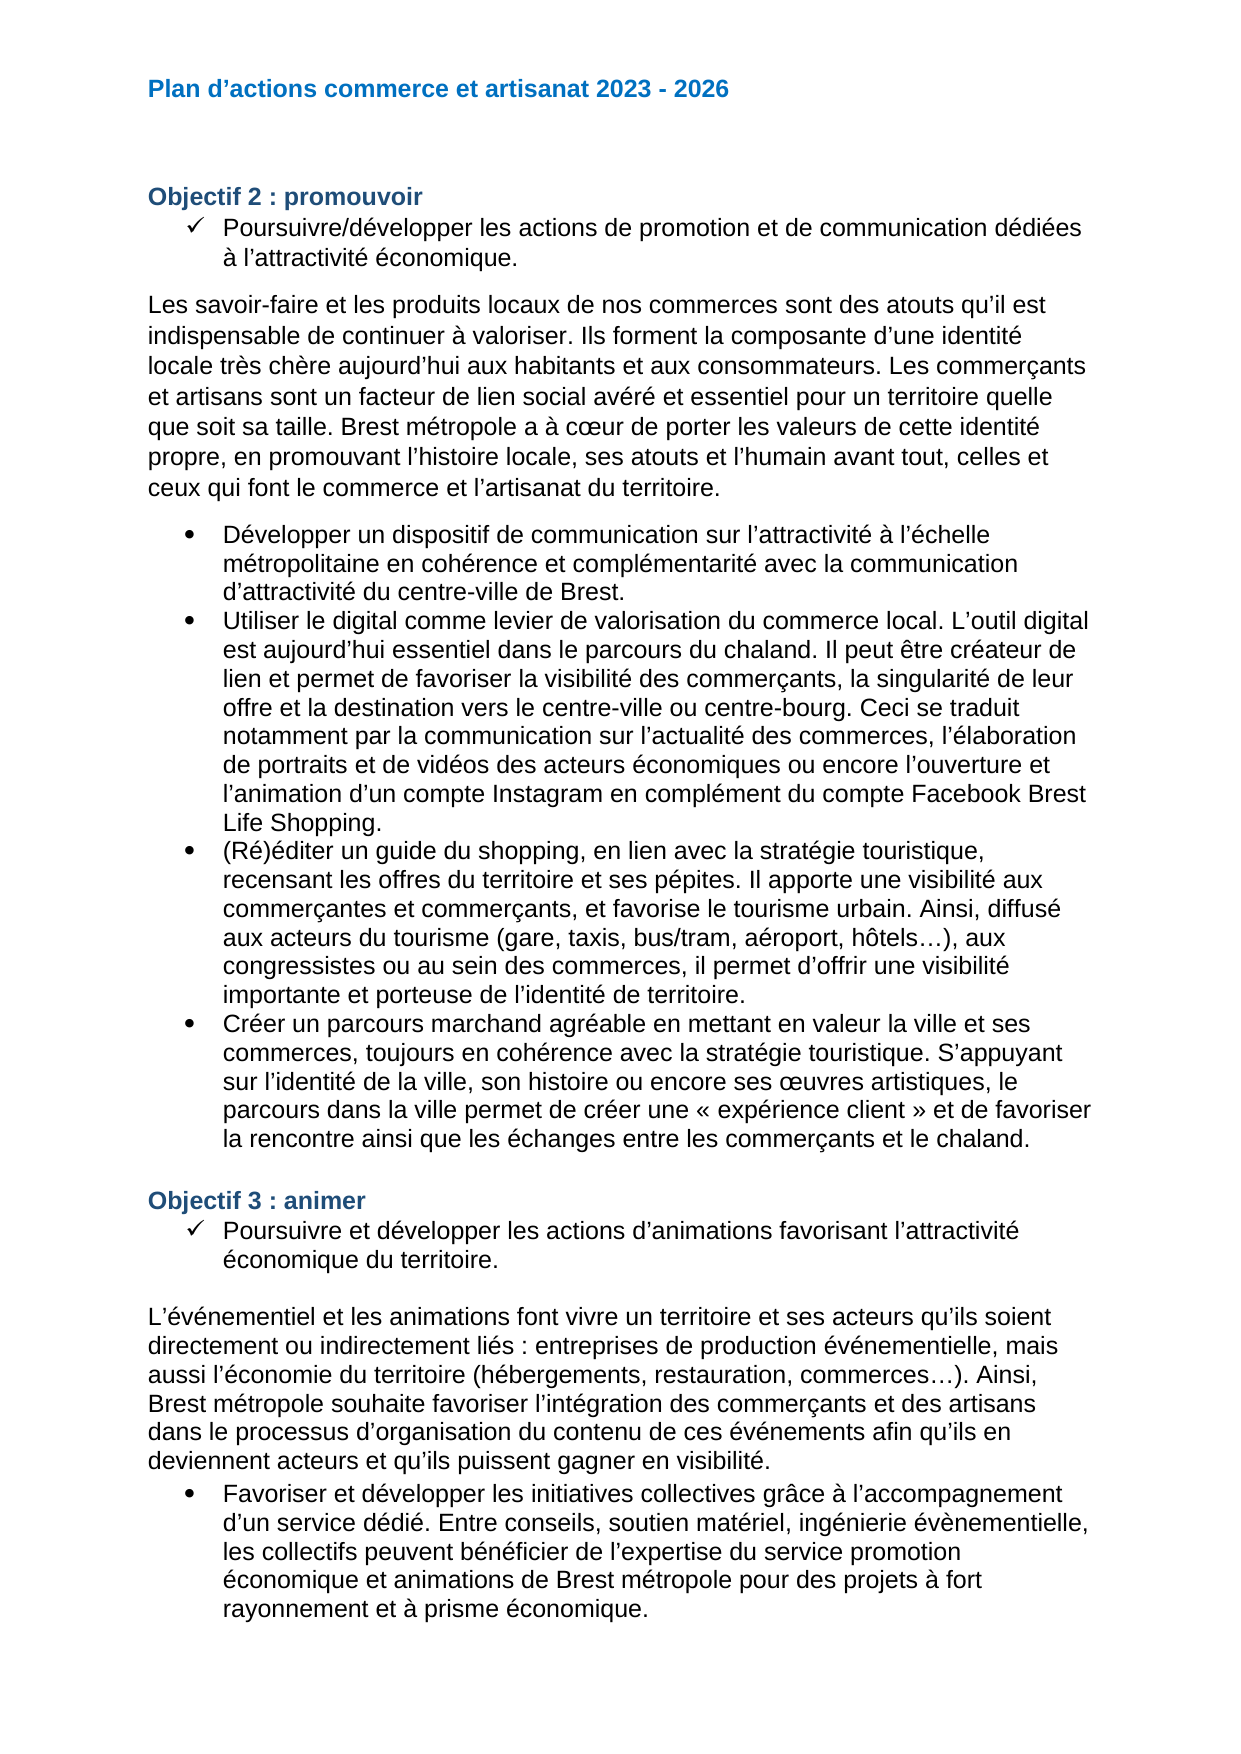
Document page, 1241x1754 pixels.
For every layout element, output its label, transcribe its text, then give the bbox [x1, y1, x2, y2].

list (Ré)éditer un guide du shopping, en lien avec la stratégie touristique, recensant les offres du territoire et ses pépites. Il apporte une visibilité aux commerçantes et commerçants, et favorise le tourisme urbain. Ainsi, diffusé aux acteurs du tourisme (gare, taxis, bus/tram, aéroport, hôtels…), aux congressistes ou au sein des commerces, il permet d’offrir une visibilité importante et porteuse de l’identité de territoire. [185, 836, 1093, 1009]
text L’événementiel et les animations font vivre un territoire et ses acteurs qu’ils soient directement ou indirectement liés : entreprises de production événementielle, mais aussi l’économie du territoire (hébergements, restauration, commerces…). Ainsi, Brest métropole souhaite favoriser l’intégration des commerçants et des artisans dans le processus d’organisation du contenu de ces événements afin qu’ils en deviennent acteurs et qu’ils puissent gagner en visibilité. [148, 1302, 1093, 1475]
list Poursuivre/développer les actions de promotion et de communication dédiées à l’attractivité économique. [185, 213, 1093, 272]
subtitle Objectif 3 : animer [148, 1186, 1093, 1214]
text Les savoir-faire et les produits locaux de nos commerces sont des atouts qu’il est indispensable de continuer à valoriser. Ils forment la composante d’une identité locale très chère aujourd’hui aux habitants et aux consommateurs. Les commerçants et artisans sont un facteur de lien social avéré et essentiel pour un territoire quelle que soit sa taille. Brest métropole a à cœur de porter les valeurs de cette identité propre, en promouvant l’histoire locale, ses atouts et l’humain avant tout, celles et ceux qui font le commerce et l’artisanat du territoire. [148, 290, 1093, 501]
list Utiliser le digital comme levier de valorisation du commerce local. L’outil digital est aujourd’hui essentiel dans le parcours du chaland. Il peut être créateur de lien et permet de favoriser la visibilité des commerçants, la singularité de leur offre et la destination vers le centre-ville ou centre-bourg. Ceci se traduit notamment par la communication sur l’actualité des commerces, l’élaboration de portraits et de vidéos des acteurs économiques ou encore l’ouverture et l’animation d’un compte Instagram en complément du compte Facebook Brest Life Shopping. [185, 606, 1093, 836]
list Favoriser et développer les initiatives collectives grâce à l’accompagnement d’un service dédié. Entre conseils, soutien matériel, ingénierie évènementielle, les collectifs peuvent bénéficier de l’expertise du service promotion économique et animations de Brest métropole pour des projets à fort rayonnement et à prisme économique. [185, 1479, 1093, 1623]
subtitle Objectif 2 : promouvoir [148, 182, 1093, 211]
list Développer un dispositif de communication sur l’attractivité à l’échelle métropolitaine en cohérence et complémentarité avec la communication d’attractivité du centre-ville de Brest. [185, 520, 1093, 606]
list Poursuivre et développer les actions d’animations favorisant l’attractivité économique du territoire. [185, 1216, 1093, 1274]
list Créer un parcours marchand agréable en mettant en valeur la ville et ses commerces, toujours en cohérence avec la stratégie touristique. S’appuyant sur l’identité de la ville, son histoire ou encore ses œuvres artistiques, le parcours dans la ville permet de créer une « expérience client » et de favoriser la rencontre ainsi que les échanges entre les commerçants et le chaland. [185, 1009, 1093, 1153]
